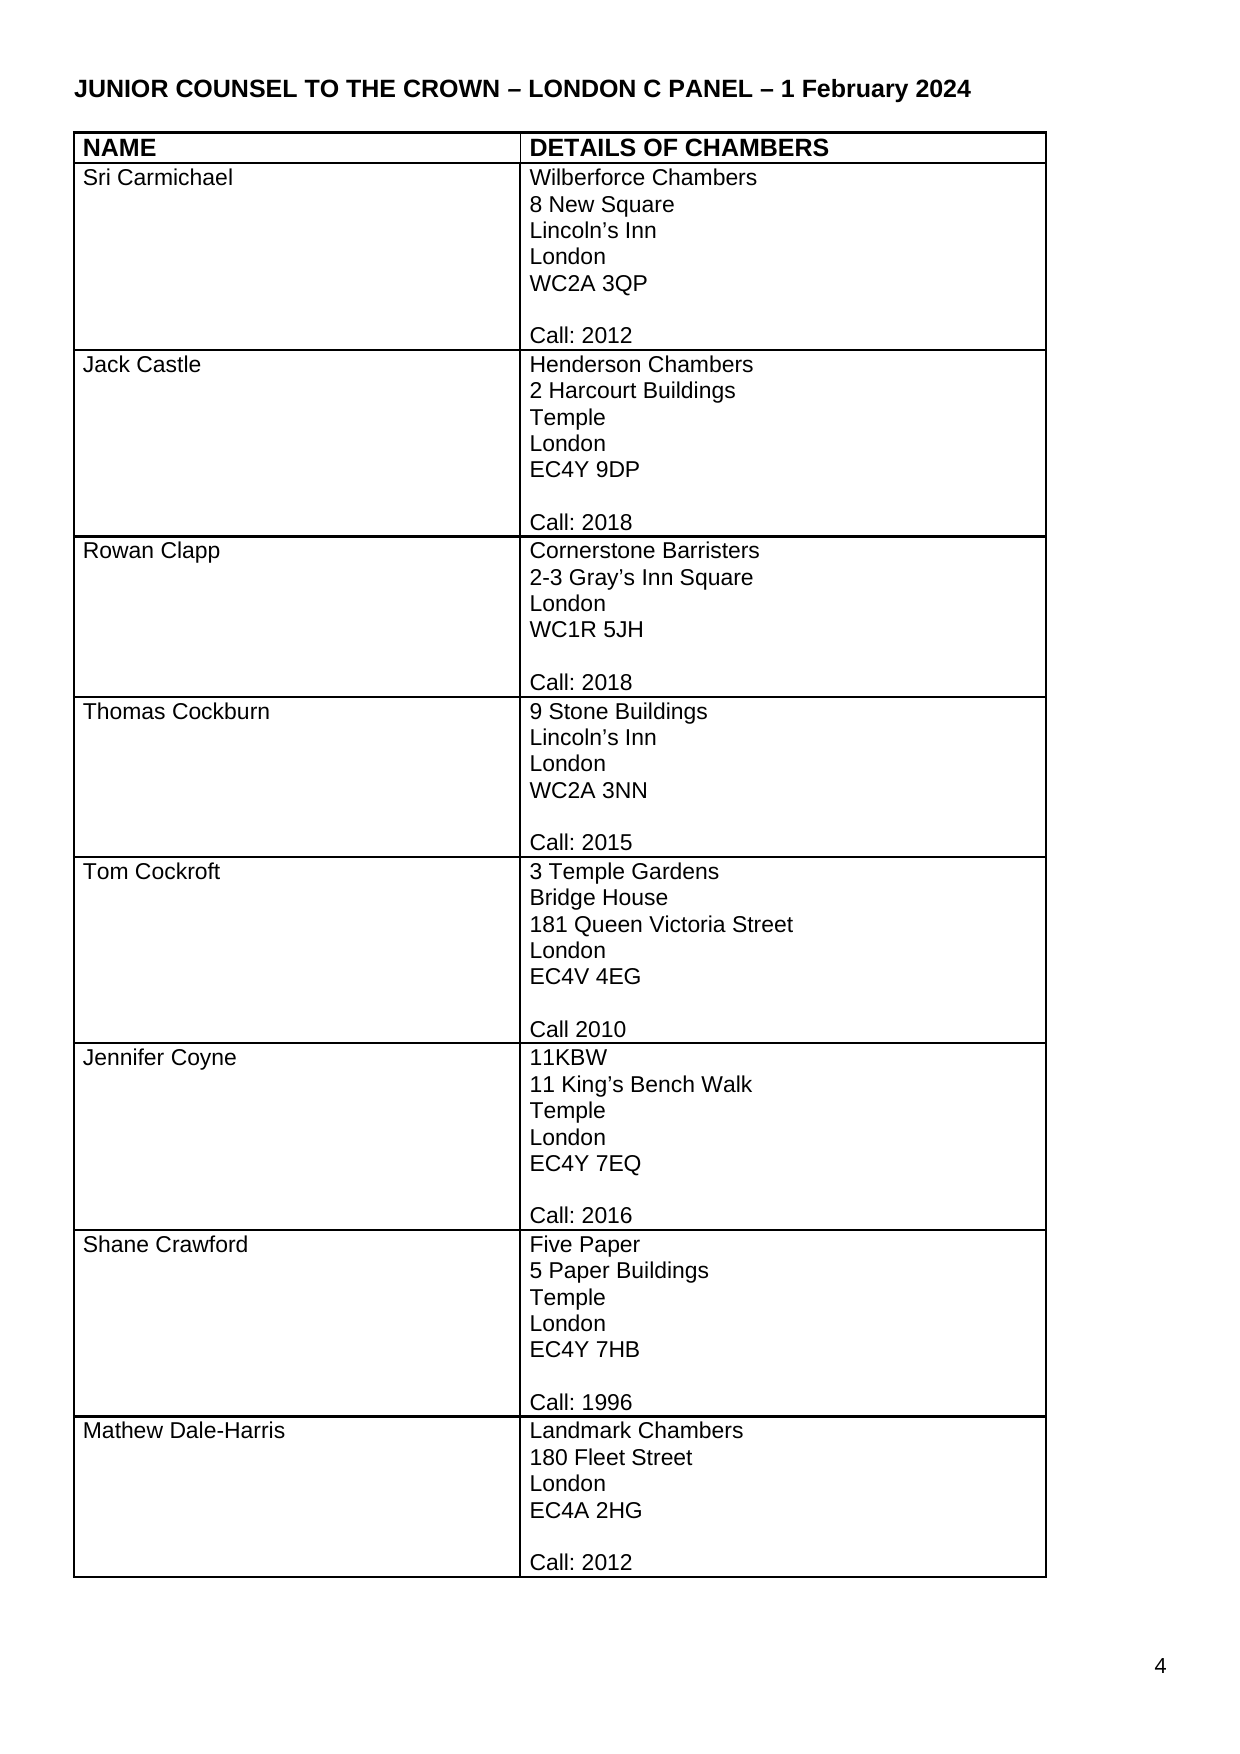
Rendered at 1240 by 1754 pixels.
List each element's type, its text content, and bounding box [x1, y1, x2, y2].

table_cell Wilberforce Chambers 8 New Square Lincoln’s Inn London WC2A 3QP Call: 2012 [521, 164, 1045, 349]
table_cell Five Paper 5 Paper Buildings Temple London EC4Y 7HB Call: 1996 [521, 1231, 1045, 1415]
table_cell Sri Carmichael [75, 164, 519, 349]
table_cell Jennifer Coyne [75, 1044, 519, 1229]
table_cell 3 Temple Gardens Bridge House 181 Queen Victoria Street London EC4V 4EG Call 2010 [521, 858, 1045, 1042]
table_cell Thomas Cockburn [75, 698, 519, 856]
table_cell Rowan Clapp [75, 538, 519, 696]
table_cell 9 Stone Buildings Lincoln’s Inn London WC2A 3NN Call: 2015 [521, 698, 1045, 856]
table_header NAME [75, 134, 520, 162]
table_cell Landmark Chambers 180 Fleet Street London EC4A 2HG Call: 2012 [521, 1418, 1045, 1576]
table_header DETAILS OF CHAMBERS [521, 134, 1045, 162]
table_cell Jack Castle [75, 351, 519, 535]
table_cell Tom Cockroft [75, 858, 519, 1042]
table_cell Mathew Dale-Harris [75, 1418, 519, 1576]
table_cell 11KBW 11 King’s Bench Walk Temple London EC4Y 7EQ Call: 2016 [521, 1044, 1045, 1229]
table_cell Shane Crawford [75, 1231, 519, 1415]
table_cell Cornerstone Barristers 2-3 Gray’s Inn Square London WC1R 5JH Call: 2018 [521, 538, 1045, 696]
table_cell Henderson Chambers 2 Harcourt Buildings Temple London EC4Y 9DP Call: 2018 [521, 351, 1045, 535]
